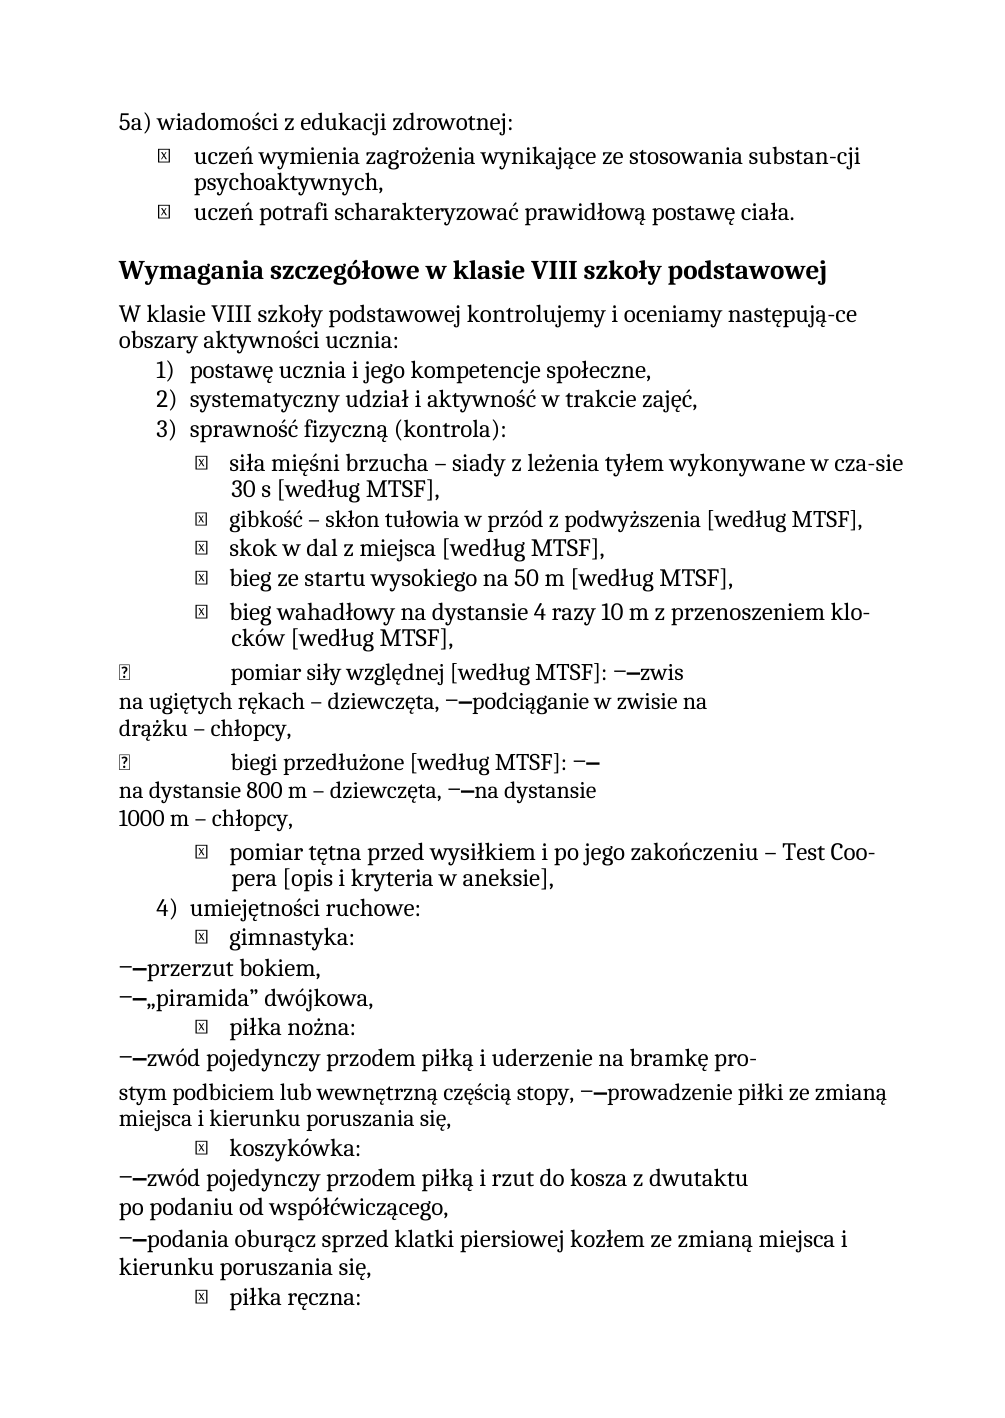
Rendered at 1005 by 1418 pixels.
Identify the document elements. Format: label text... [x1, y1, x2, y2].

text W klasie VIII szkoły podstawowej kontrolujemy i oceniamy następują-ce obszary aktywności ucznia: [119, 299, 911, 355]
list piłka nożna: [194, 1013, 911, 1042]
text ‒‒zwód pojedynczy przodem piłką i uderzenie na bramkę pro- [119, 1043, 911, 1072]
text ‒‒podania oburącz sprzed klatki piersiowej kozłem ze zmianą miejsca i kierunku poruszania się, [119, 1224, 911, 1282]
text po podaniu od współćwiczącego, [119, 1193, 911, 1222]
list piłka ręczna: [194, 1283, 911, 1311]
list gibkość – skłon tułowia w przód z podwyższenia [według MTSF], [194, 506, 911, 534]
text ‒‒zwód pojedynczy przodem piłką i rzut do kosza z dwutaktu [119, 1163, 911, 1193]
list skok w dal z miejsca [według MTSF], [194, 534, 911, 563]
list biegi przedłużone [według MTSF]: ‒‒na dystansie 800 m – dziewczęta, ‒‒na dystansie 1000 m – chłopcy, [119, 748, 613, 833]
list postawę ucznia i jego kompetencje społeczne, [156, 356, 911, 385]
list systematyczny udział i aktywność w trakcie zajęć, [156, 385, 911, 414]
text stym podbiciem lub wewnętrzną częścią stopy, ‒‒prowadzenie piłki ze zmianą miejsca i kierunku poruszania się, [119, 1077, 911, 1133]
list gimnastyka: [194, 923, 911, 952]
list pomiar siły względnej [według MTSF]: ‒‒zwis na ugiętych rękach – dziewczęta, ‒‒podciąganie w zwisie na drążku – chłopcy, [119, 658, 708, 743]
list uczeń potrafi scharakteryzować prawidłową postawę ciała. [156, 198, 911, 227]
list siła mięśni brzucha – siady z leżenia tyłem wykonywane w cza-sie 30 s [według MTSF], [194, 448, 911, 504]
list bieg ze startu wysokiego na 50 m [według MTSF], [194, 564, 911, 592]
text Wymagania szczegółowe w klasie VIII szkoły podstawowej [119, 255, 911, 287]
list uczeń wymienia zagrożenia wynikające ze stosowania substan-cji psychoaktywnych, [156, 142, 911, 197]
list umiejętności ruchowe: [156, 894, 911, 923]
list pomiar tętna przed wysiłkiem i po jego zakończeniu – Test Coo-pera [opis i kryteria w aneksie], [194, 838, 911, 893]
list sprawność fizyczną (kontrola): [156, 415, 911, 443]
list bieg wahadłowy na dystansie 4 razy 10 m z przenoszeniem klo-cków [według MTSF], [194, 597, 911, 653]
list koszykówka: [194, 1134, 911, 1162]
text ‒‒„piramida” dwójkowa, [119, 983, 911, 1013]
text 5a) wiadomości z edukacji zdrowotnej: [119, 108, 911, 136]
text ‒‒przerzut bokiem, [119, 953, 911, 982]
